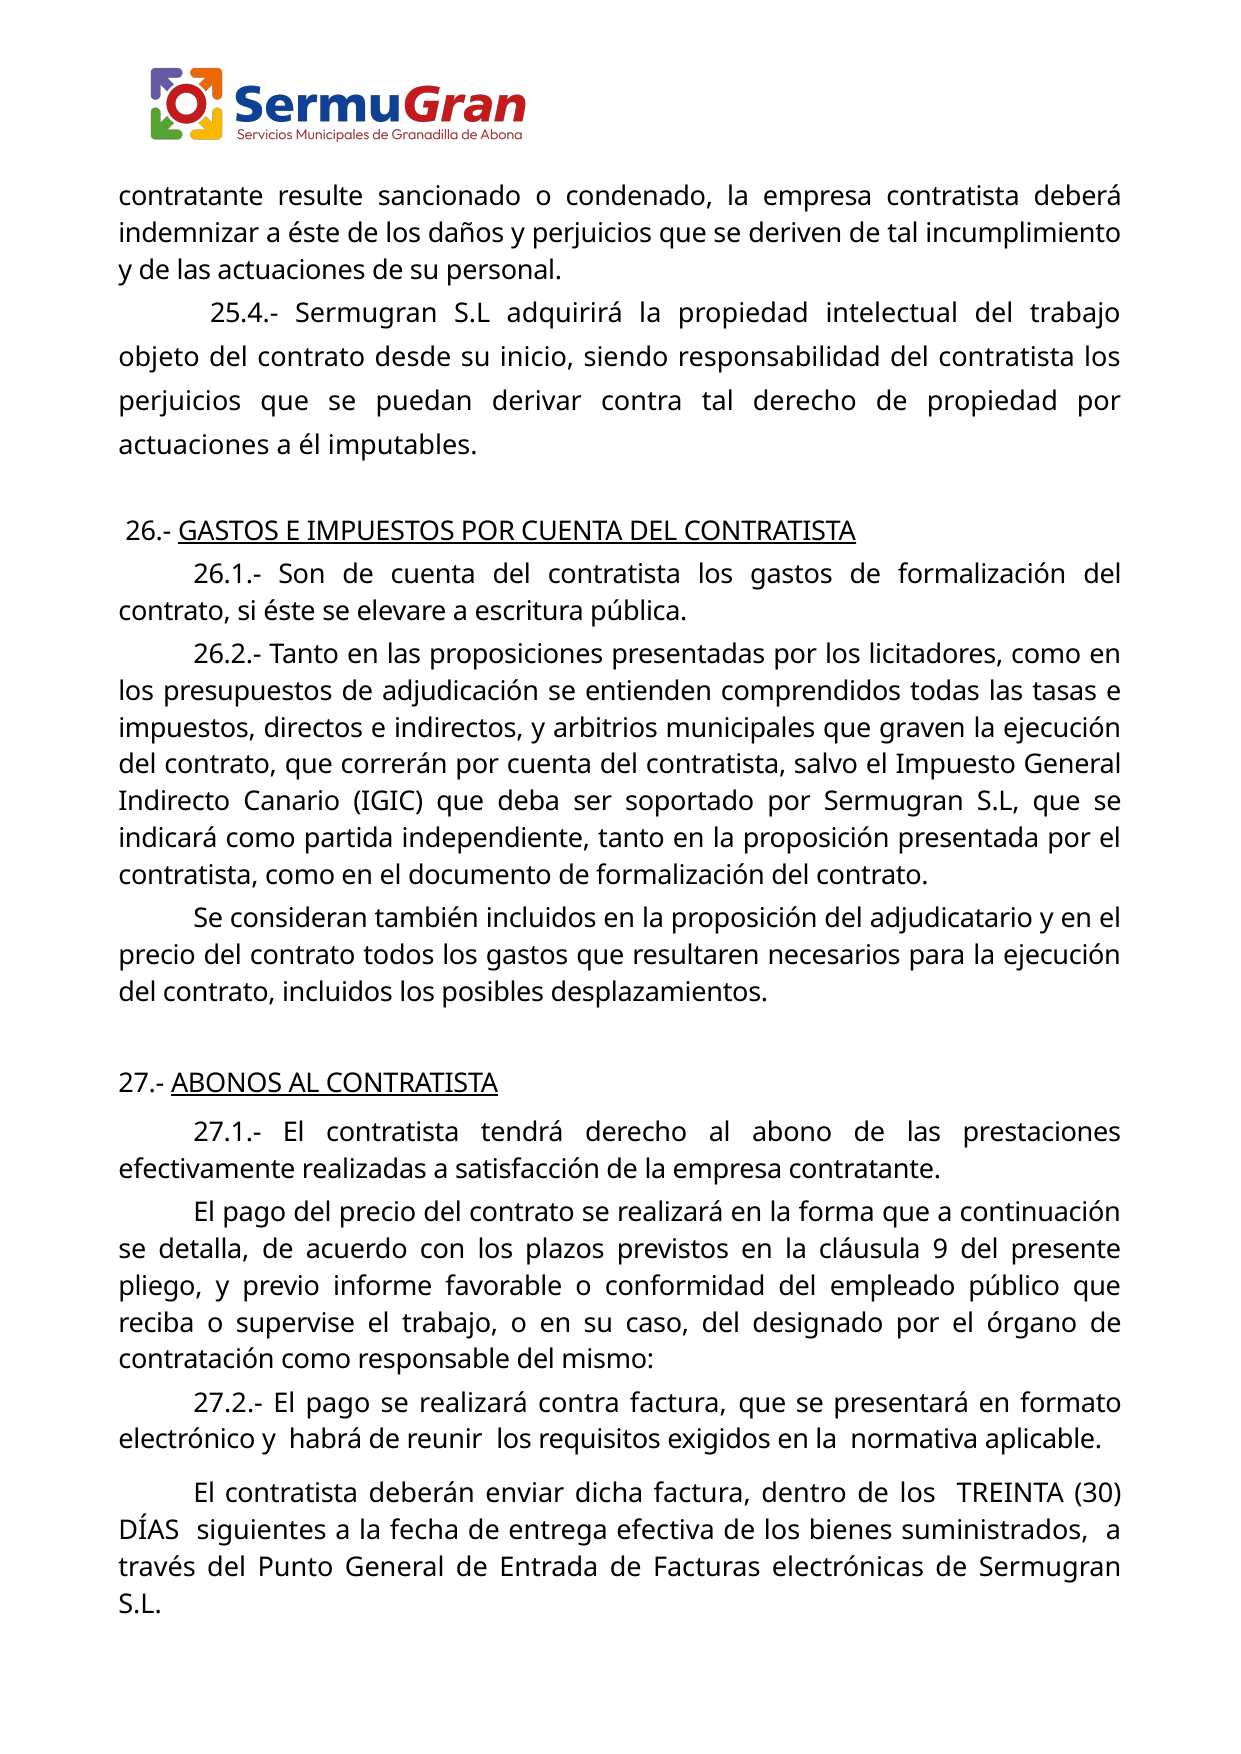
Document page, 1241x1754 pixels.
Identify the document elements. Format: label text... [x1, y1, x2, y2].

text 26.1.- Son de cuenta del contratista los gastos de formalización del contrato, si éste se elevare a escritura pública. [118, 554, 1122, 628]
text 27.1.- El contratista tendrá derecho al abono de las prestaciones efectivamente realizadas a satisfacción de la empresa contratante. [118, 1112, 1122, 1186]
text El pago del precio del contrato se realizará en la forma que a continuación se detalla, de acuerdo con los plazos previstos en la cláusula 9 del presente pliego, y previo informe favorable o conformidad del empleado público que reciba o supervise el trabajo, o en su caso, del designado por el órgano de contratación como responsable del mismo: [118, 1192, 1122, 1377]
text 25.4.- Sermugran S.L adquirirá la propiedad intelectual del trabajo objeto del contrato desde su inicio, siendo responsabilidad del contratista los perjuicios que se puedan derivar contra tal derecho de propiedad por actuaciones a él imputables. [118, 293, 1122, 463]
text Se consideran también incluidos en la proposición del adjudicatario y en el precio del contrato todos los gastos que resultaren necesarios para la ejecución del contrato, incluidos los posibles desplazamientos. [118, 899, 1122, 1009]
text 27.2.- El pago se realizará contra factura, que se presentará en formato electrónico y habrá de reunir los requisitos exigidos en la normativa aplicable. [118, 1383, 1122, 1457]
text 26.- GASTOS E IMPUESTOS POR CUENTA DEL CONTRATISTA [118, 511, 1122, 548]
text 26.2.- Tanto en las proposiciones presentadas por los licitadores, como en los presupuestos de adjudicación se entienden comprendidos todas las tasas e impuestos, directos e indirectos, y arbitrios municipales que graven la ejecución del contrato, que correrán por cuenta del contratista, salvo el Impuesto General Indirecto Canario (IGIC) que deba ser soportado por Sermugran S.L, que se indicará como partida independiente, tanto en la proposición presentada por el contratista, como en el documento de formalización del contrato. [118, 634, 1122, 892]
text 27.- ABONOS AL CONTRATISTA [118, 1063, 1122, 1100]
text El contratista deberán enviar dicha factura, dentro de los TREINTA (30) DÍAS siguientes a la fecha de entrega efectiva de los bienes suministrados, a través del Punto General de Entrada de Facturas electrónicas de Sermugran S.L. [118, 1473, 1122, 1621]
picture [133, 83, 543, 123]
text contratante resulte sancionado o condenado, la empresa contratista deberá indemnizar a éste de los daños y perjuicios que se deriven de tal incumplimiento y de las actuaciones de su personal. [118, 176, 1122, 287]
